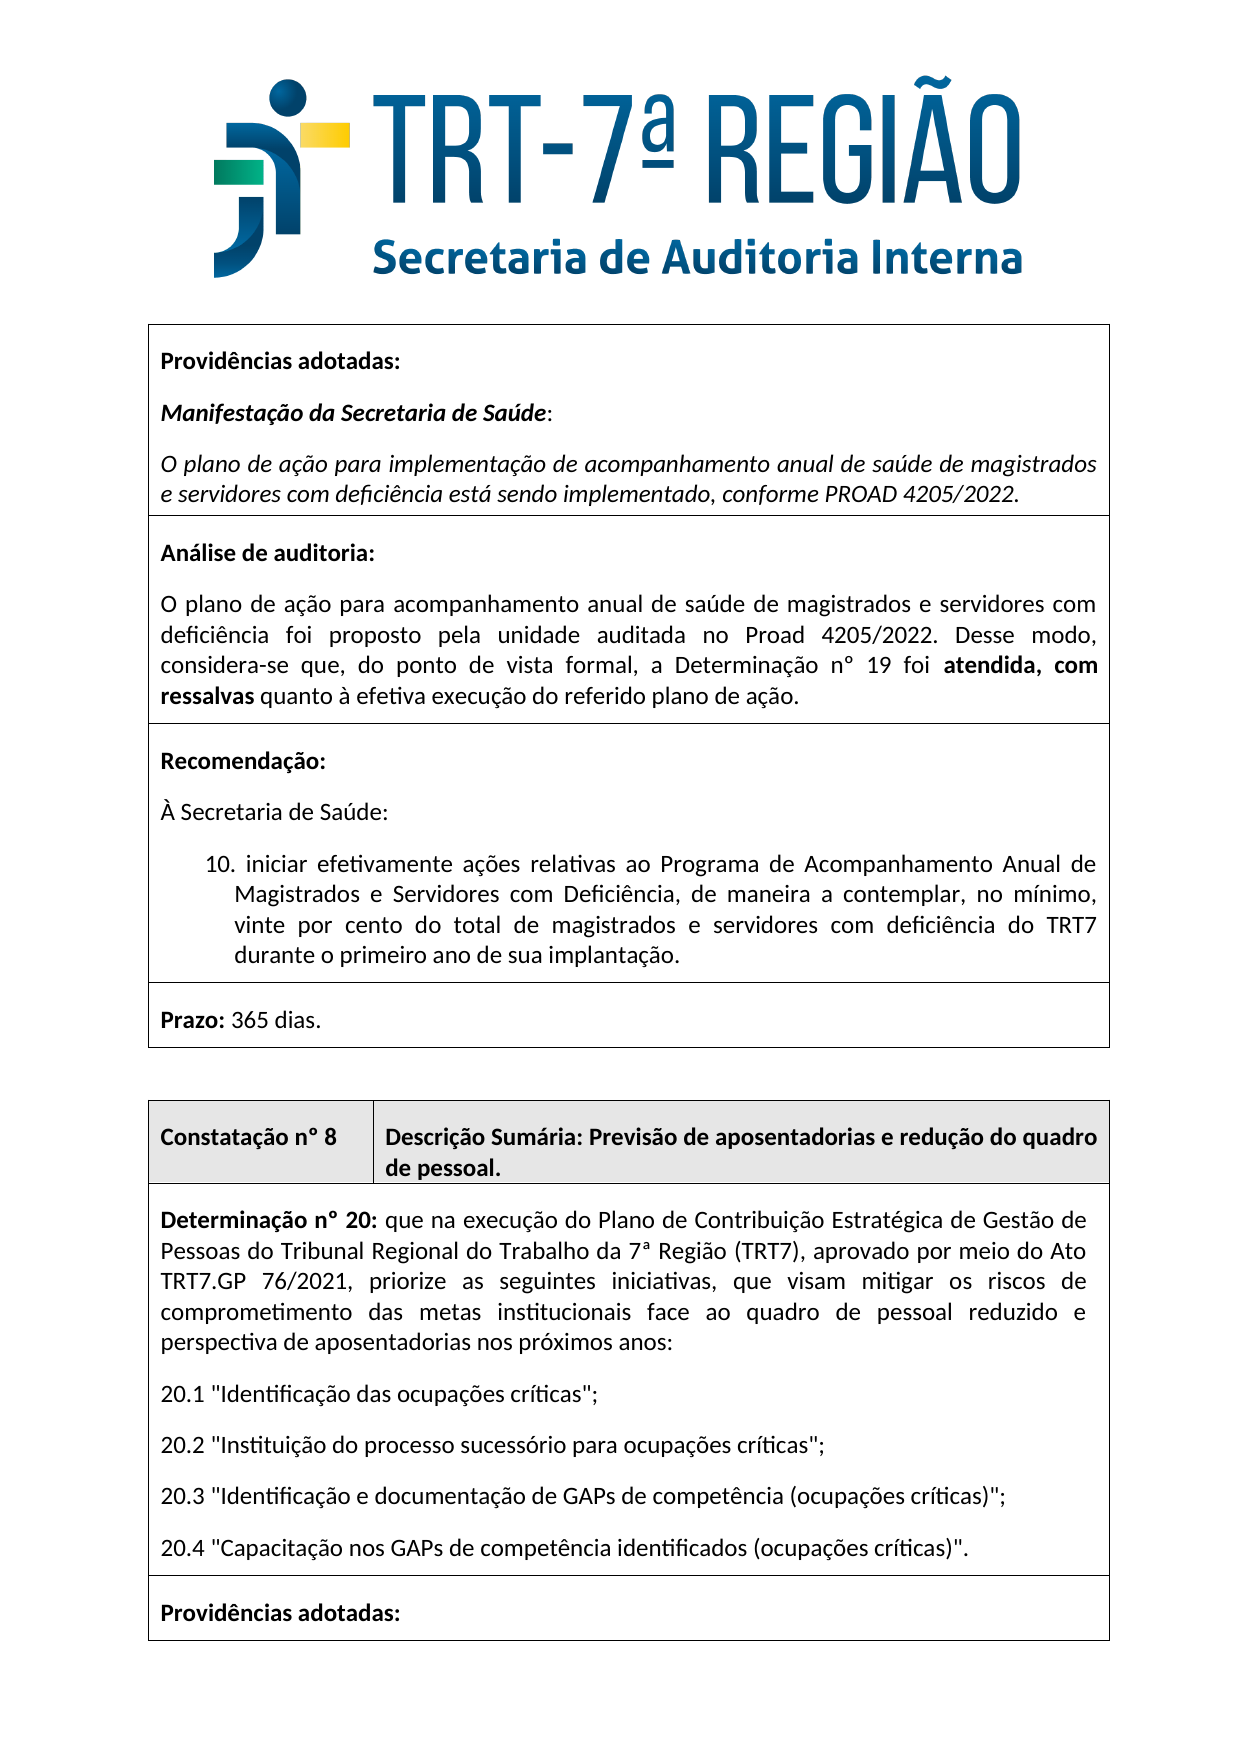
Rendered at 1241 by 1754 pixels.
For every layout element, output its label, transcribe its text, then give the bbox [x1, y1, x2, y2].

picture [208, 57, 1027, 299]
table_header Constatação nº 8 [149, 1101, 373, 1182]
table_cell Determinação nº 20: que na execução do Plano de Contribuição Estratégica de Gestão de Pessoas do Tribunal Regional do Trabalho da 7ª Região (TRT7), aprovado por meio do Ato TRT7.GP 76/2021, priorize as seguintes iniciativas, que visam mitigar os riscos de comprometimento das metas institucionais face ao quadro de pessoal reduzido e perspectiva de aposentadorias nos próximos anos: 20.1 "Identificação das ocupações críticas"; 20.2 "Instituição do processo sucessório para ocupações críticas"; 20.3 "Identificação e documentação de GAPs de competência (ocupações críticas)"; 20.4 "Capacitação nos GAPs de competência identificados (ocupações críticas)". [149, 1184, 1109, 1575]
table_cell Providências adotadas: [149, 1576, 1109, 1640]
table_cell Análise de auditoria: O plano de ação para acompanhamento anual de saúde de magistrados e servidores com deficiência foi proposto pela unidade auditada no Proad 4205/2022. Desse modo, considera-se que, do ponto de vista formal, a Determinação nº 19 foi atendida, com ressalvas quanto à efetiva execução do referido plano de ação. [149, 516, 1109, 723]
table_cell Prazo: 365 dias. [149, 983, 1109, 1047]
table_header Descrição Sumária: Previsão de aposentadorias e redução do quadro de pessoal. [374, 1101, 1109, 1182]
table_cell Providências adotadas: Manifestação da Secretaria de Saúde: O plano de ação para implementação de acompanhamento anual de saúde de magistrados e servidores com deficiência está sendo implementado, conforme PROAD 4205/2022. [149, 325, 1109, 515]
table_cell Recomendação: À Secretaria de Saúde: 10. iniciar efetivamente ações relativas ao Programa de Acompanhamento Anual de Magistrados e Servidores com Deficiência, de maneira a contemplar, no mínimo, vinte por cento do total de magistrados e servidores com deficiência do TRT7 durante o primeiro ano de sua implantação. [149, 724, 1109, 982]
